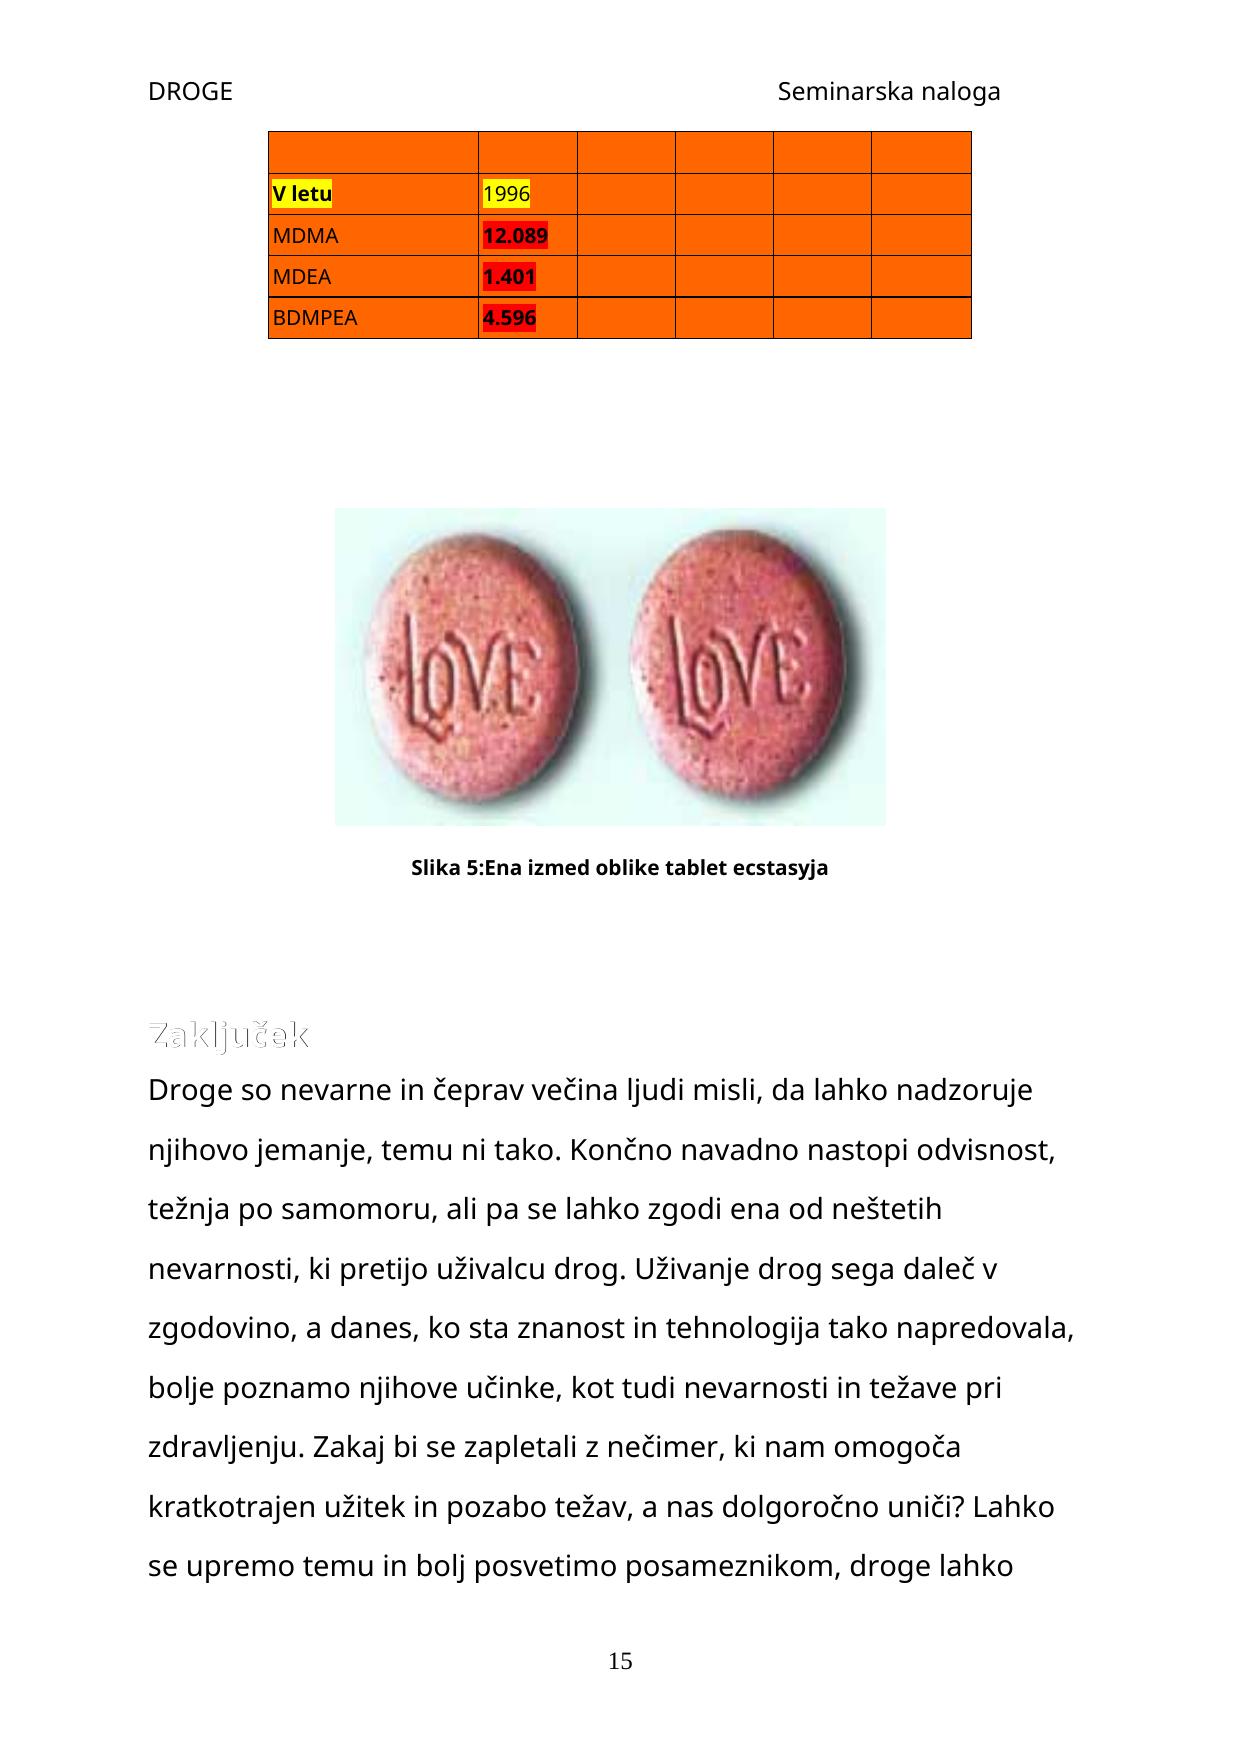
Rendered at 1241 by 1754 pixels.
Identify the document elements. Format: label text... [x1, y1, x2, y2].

table_cell [774, 174, 871, 214]
table_cell [269, 132, 478, 172]
text Droge so nevarne in čeprav večina ljudi misli, da lahko nadzoruje njihovo jemanje, temu ni tako. Končno navadno nastopi odvisnost, težnja po samomoru, ali pa se lahko zgodi ena od neštetih nevarnosti, ki pretijo uživalcu drog. Uživanje drog sega daleč v zgodovino, a danes, ko sta znanost in tehnologija tako napredovala, bolje poznamo njihove učinke, kot tudi nevarnosti in težave pri zdravljenju. Zakaj bi se zapletali z nečimer, ki nam omogoča kratkotrajen užitek in pozabo težav, a nas dolgoročno uniči? Lahko se upremo temu in bolj posvetimo posameznikom, droge lahko [148, 1069, 1093, 1585]
table_cell 1.401 [479, 256, 577, 296]
table_cell MDMA [269, 215, 478, 255]
table_cell [676, 174, 773, 214]
text Slika 5:Ena izmed oblike tablet ecstasyja [148, 853, 1093, 881]
table_cell V letu [269, 174, 478, 214]
subtitle Zaključek [148, 1012, 1093, 1057]
table_cell [774, 298, 871, 338]
picture [335, 508, 886, 826]
table_cell [676, 132, 773, 172]
table_cell MDEA [269, 256, 478, 296]
table_cell [872, 132, 971, 172]
table_cell [774, 215, 871, 255]
table_cell 4.596 [479, 298, 577, 338]
table_cell [578, 215, 675, 255]
table_cell [676, 215, 773, 255]
table_cell [872, 174, 971, 214]
table_cell [676, 256, 773, 296]
table_cell BDMPEA [269, 298, 478, 338]
table_cell [774, 256, 871, 296]
table_cell [872, 215, 971, 255]
table_cell [578, 256, 675, 296]
table_cell 12.089 [479, 215, 577, 255]
table_cell 1996 [479, 174, 577, 214]
table_cell [578, 298, 675, 338]
table_cell [872, 298, 971, 338]
table_cell [578, 132, 675, 172]
table_cell [578, 174, 675, 214]
table_cell [872, 256, 971, 296]
table_cell [774, 132, 871, 172]
table_cell [479, 132, 577, 172]
table_cell [676, 298, 773, 338]
